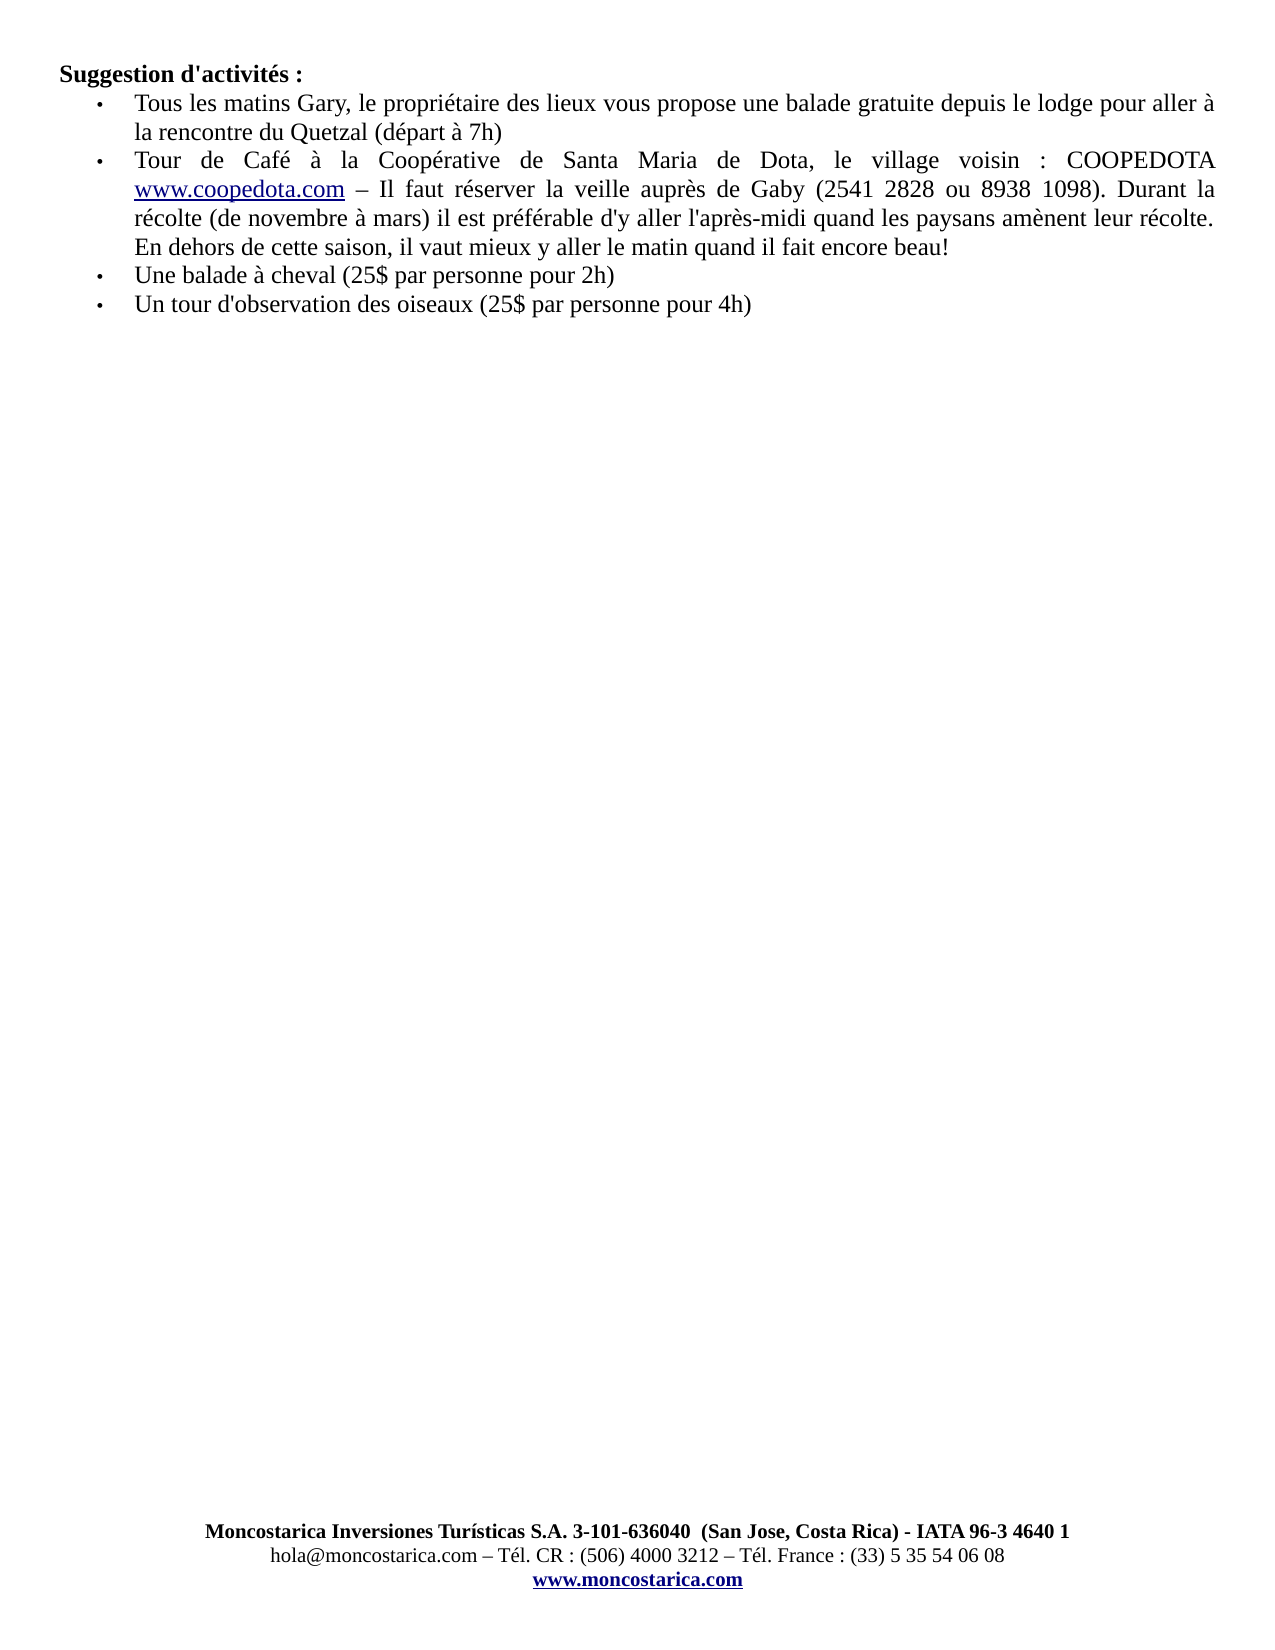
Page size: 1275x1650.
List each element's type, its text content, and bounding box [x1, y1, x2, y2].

text Suggestion d'activités : [59, 59, 1216, 88]
list Tour de Café à la Coopérative de Santa Maria de Dota, le village voisin : COOPEDOTA www.coopedota.com – Il faut réserver la veille auprès de Gaby (2541 2828 ou 8938 1098). Durant la récolte (de novembre à mars) il est préférable d'y aller l'après-midi quand les paysans amènent leur récolte. En dehors de cette saison, il vaut mieux y aller le matin quand il fait encore beau! [97, 145, 1216, 260]
list Une balade à cheval (25$ par personne pour 2h) [97, 260, 1216, 289]
list Tous les matins Gary, le propriétaire des lieux vous propose une balade gratuite depuis le lodge pour aller à la rencontre du Quetzal (départ à 7h) [97, 88, 1216, 145]
list Un tour d'observation des oiseaux (25$ par personne pour 4h) [97, 289, 1216, 318]
